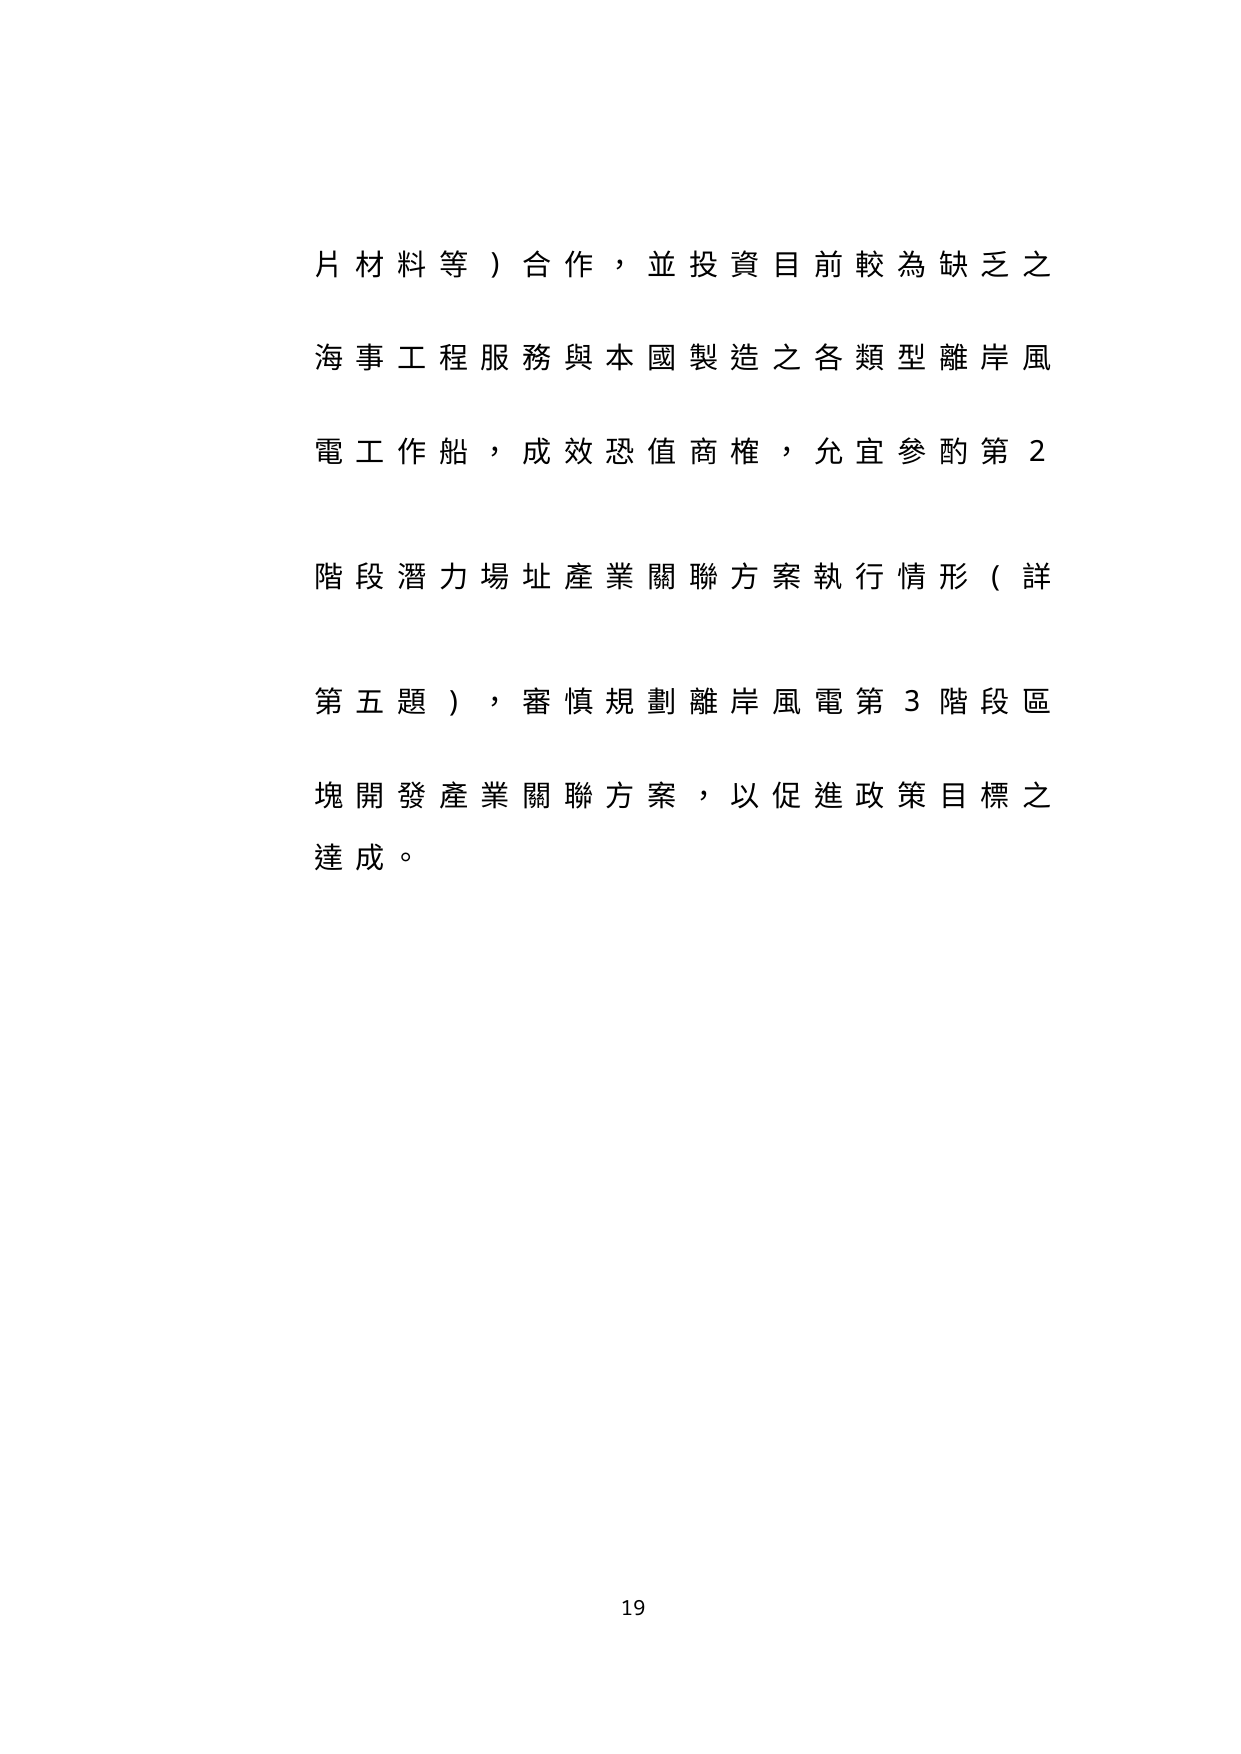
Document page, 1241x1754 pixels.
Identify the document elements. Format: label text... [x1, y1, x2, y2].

text 據工業局公布「離岸風電區塊開發產業關聯方案規劃」(草案)分析，開發商履約能力審查之產業關聯部分，除產業關聯關鍵發展項目數量落實應達規申設容量之60%外，另加分項目應達10分以上。以極端例子言之，若開發商將依關鍵發展項目落實數量超過申設容量60%者列入加分計20項(配分20分)，增加落實數量至80%以上，則其加分項目即可符合產業關聯審查要求；進而將使擴大國內離岸風電產業鏈發展之政策，恐將只有零組件供應及在地組裝項目達成政策目標。對於規劃草案，擬以加分機制擴大產業發展，鼓勵據產業潛力價值風力機系統上下游零組件(如葉片材料等)合作，並投資目前較為缺乏之海事工程服務與本國製造之各類型離岸風電工作船，成效恐值商榷，允宜參酌第2階段潛力場址產業關聯方案執行情形(詳第五題)，審慎規劃離岸風電第3階段區塊開發產業關聯方案，以促進政策目標之達成。 [271, 189, 1058, 877]
